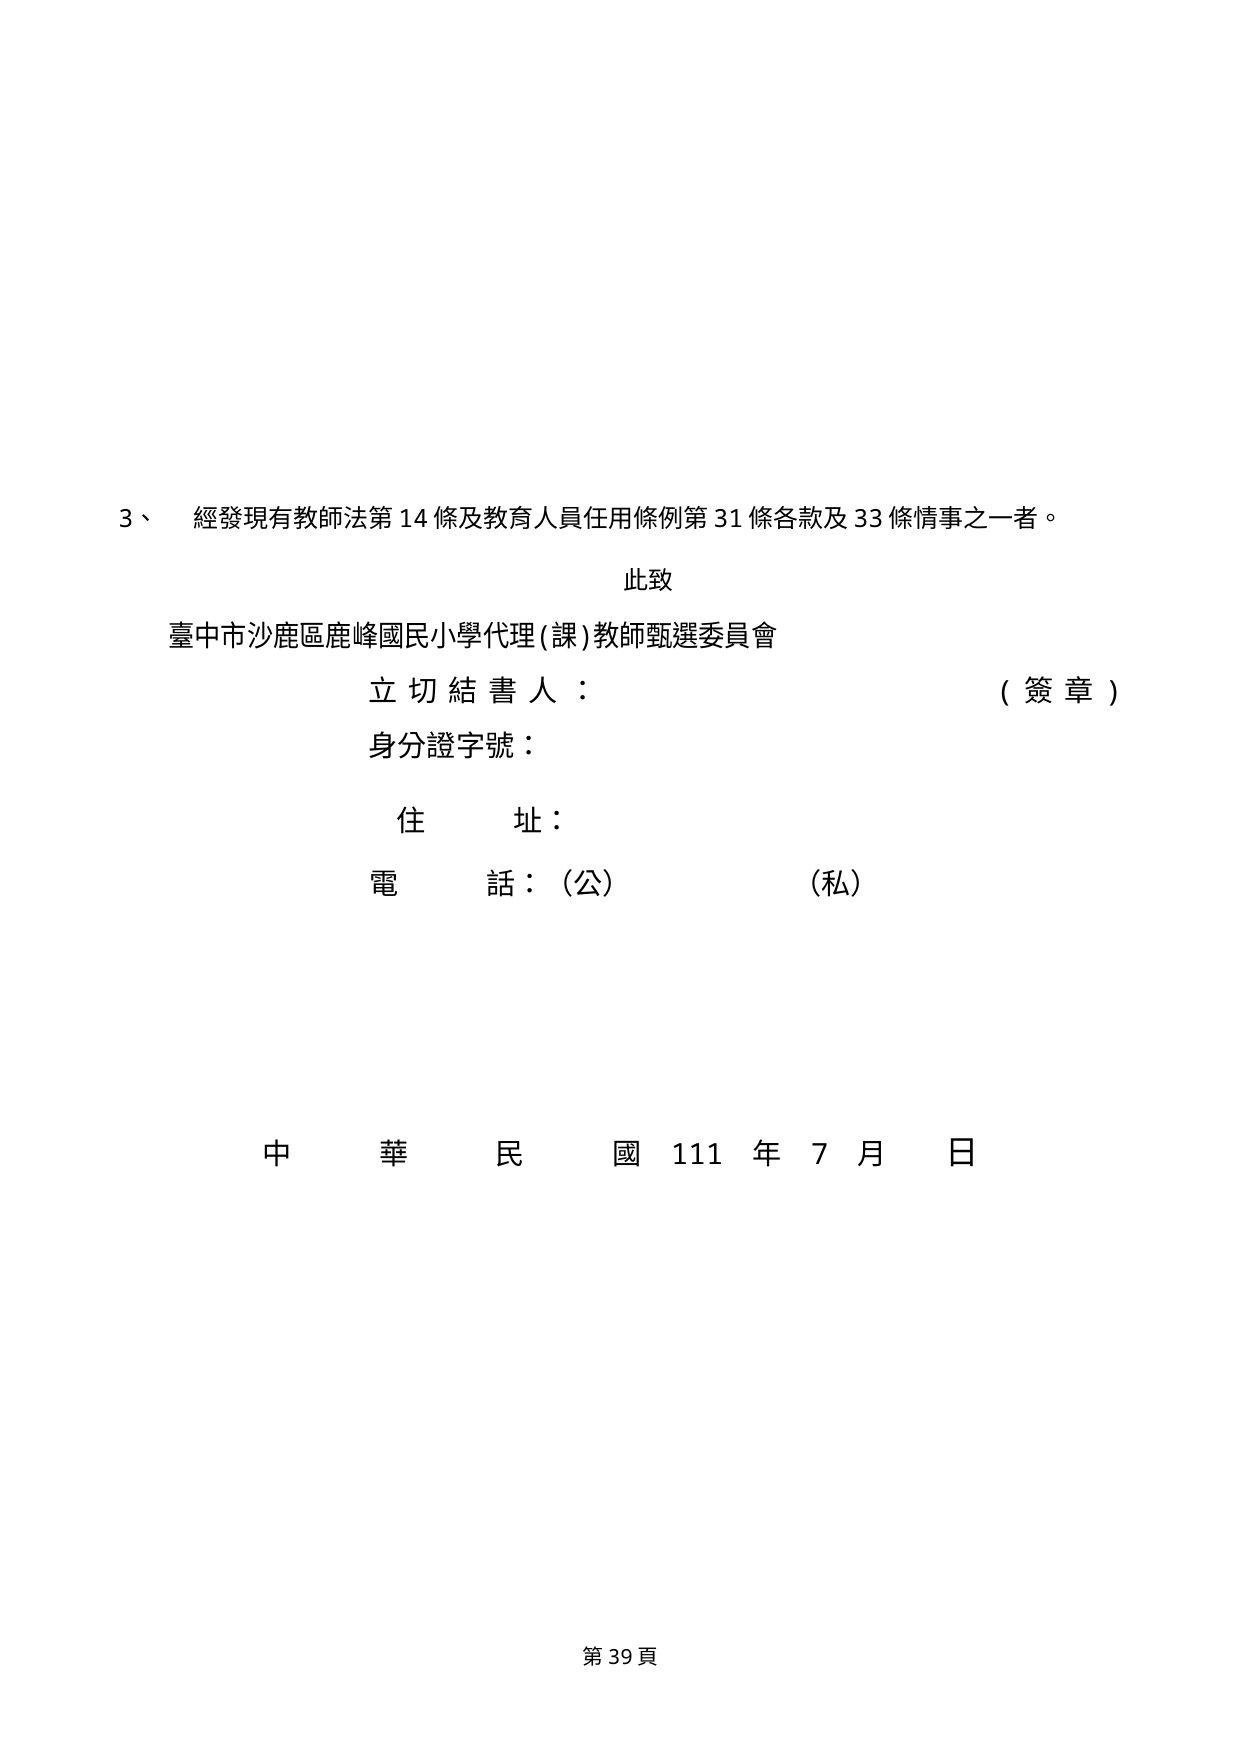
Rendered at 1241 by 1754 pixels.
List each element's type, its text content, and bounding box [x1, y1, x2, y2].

text 立切結書人： (簽章) 身分證字號： [368, 667, 1122, 765]
text 臺中市沙鹿區鹿峰國民小學代理(課)教師甄選委員會 [168, 612, 1122, 655]
text 中 華 民 國 111 年 7 月 日 [118, 1108, 1122, 1171]
text 此致 [118, 537, 1122, 600]
list 經發現有教師法第14條及教育人員任用條例第31條各款及33條情事之一者。 [118, 475, 1122, 537]
text 住 址： 電 話：（公） （私） [222, 777, 1122, 902]
